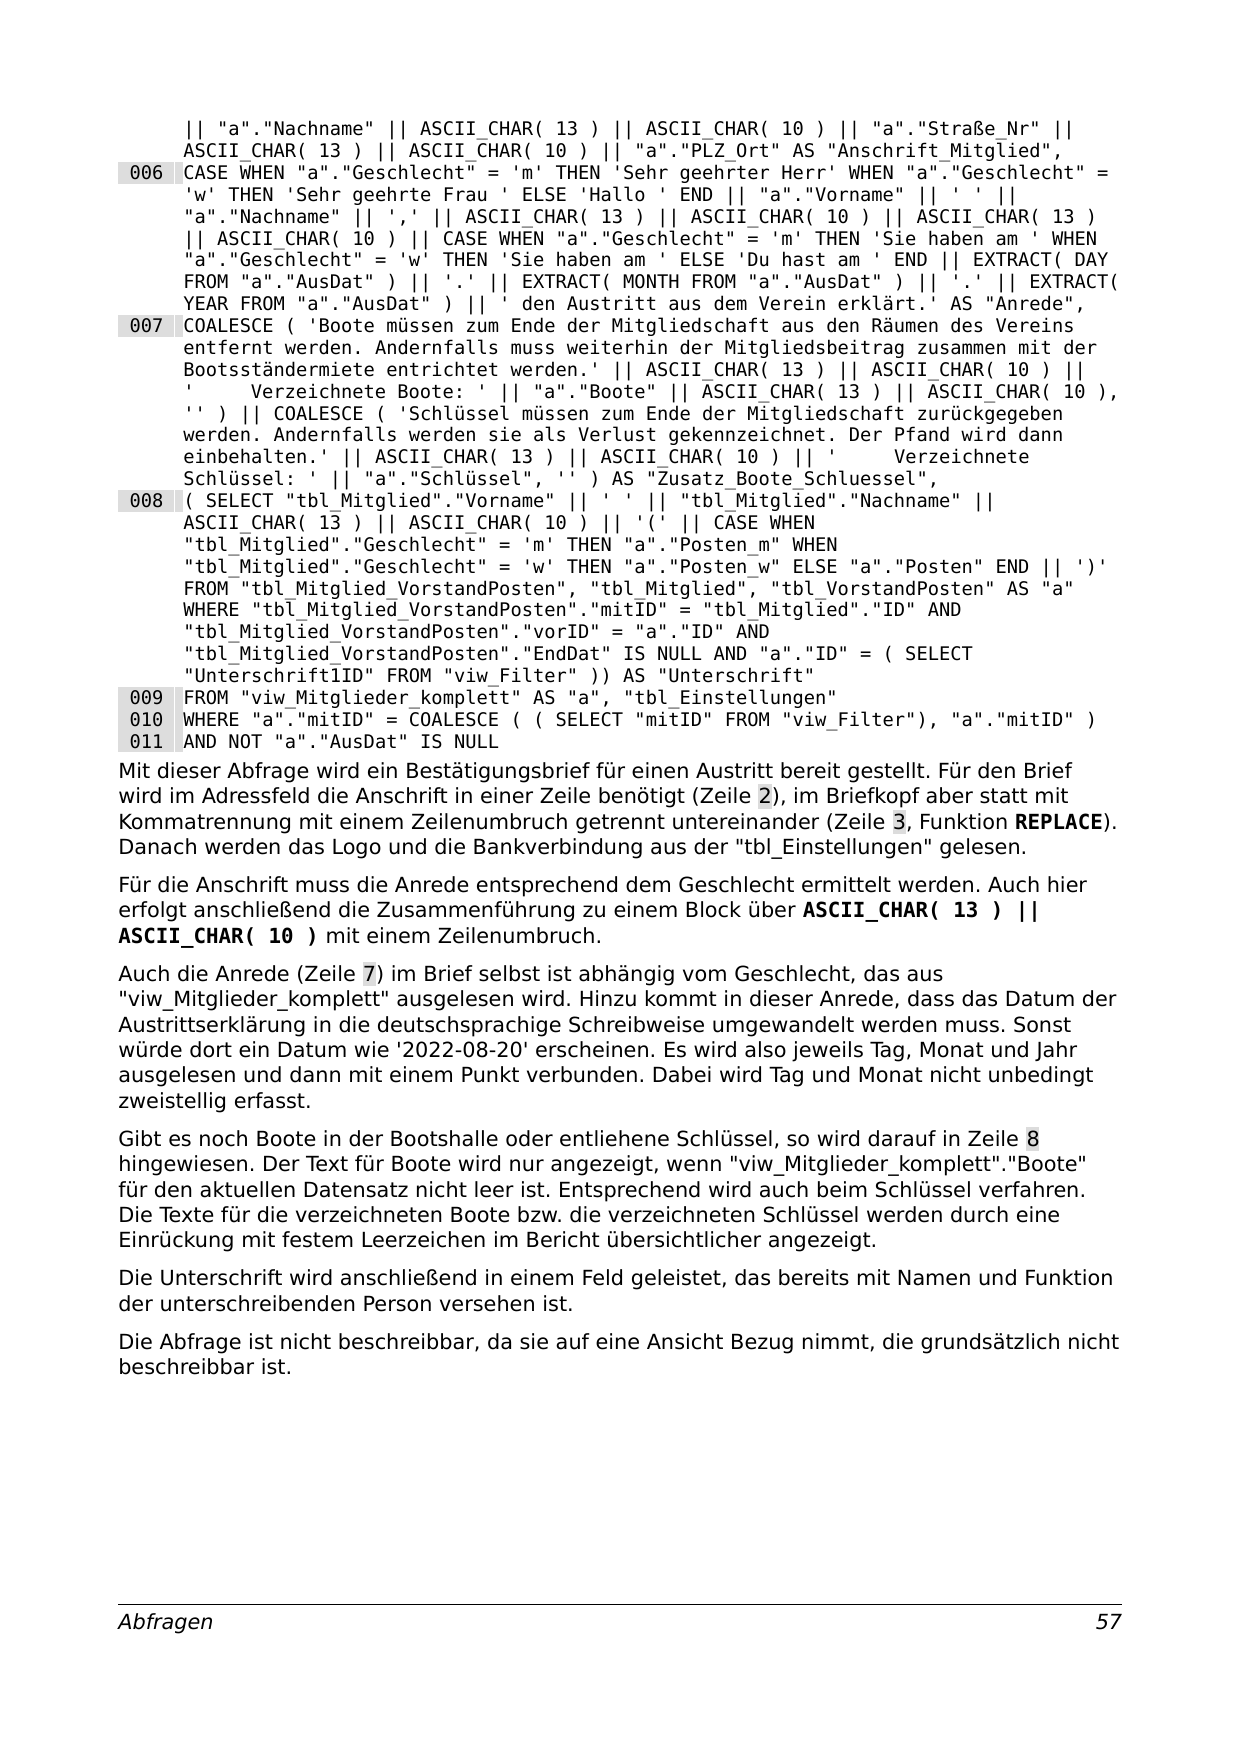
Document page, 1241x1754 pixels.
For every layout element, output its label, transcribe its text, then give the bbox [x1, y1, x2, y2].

list COALESCE ( 'Boote müssen zum Ende der Mitgliedschaft aus den Räumen des Vereins entfernt werden. Andernfalls muss weiterhin der Mitgliedsbeitrag zusammen mit der Bootsständermiete entrichtet werden.' || ASCII_CHAR( 13 ) || ASCII_CHAR( 10 ) || ' Verzeichnete Boote: ' || "a"."Boote" || ASCII_CHAR( 13 ) || ASCII_CHAR( 10 ), '' ) || COALESCE ( 'Schlüssel müssen zum Ende der Mitgliedschaft zurückgegeben werden. Andernfalls werden sie als Verlust gekennzeichnet. Der Pfand wird dann einbehalten.' || ASCII_CHAR( 13 ) || ASCII_CHAR( 10 ) || ' Verzeichnete Schlüssel: ' || "a"."Schlüssel", '' ) AS "Zusatz_Boote_Schluessel", [118, 315, 1122, 490]
text Für die Anschrift muss die Anrede entsprechend dem Geschlecht ermittelt werden. Auch hier erfolgt anschließend die Zusammenführung zu einem Block über ASCII_CHAR( 13 ) || ASCII_CHAR( 10 ) mit einem Zeilenumbruch. [118, 873, 1122, 948]
text Mit dieser Abfrage wird ein Bestätigungsbrief für einen Austritt bereit gestellt. Für den Brief wird im Adressfeld die Anschrift in einer Zeile benötigt (Zeile 2), im Briefkopf aber statt mit Kommatrennung mit einem Zeilenumbruch getrennt untereinander (Zeile 3, Funktion REPLACE). Danach werden das Logo und die Bankverbindung aus der "tbl_Einstellungen" gelesen. [118, 759, 1122, 859]
list WHERE "a"."mitID" = COALESCE ( ( SELECT "mitID" FROM "viw_Filter"), "a"."mitID" ) [183, 709, 1122, 731]
list FROM "viw_Mitglieder_komplett" AS "a", "tbl_Einstellungen" [183, 687, 1122, 709]
text Die Unterschrift wird anschließend in einem Feld geleistet, das bereits mit Namen und Funktion der unterschreibenden Person versehen ist. [118, 1266, 1122, 1316]
list CASE WHEN "a"."Geschlecht" = 'm' THEN 'Sehr geehrter Herr' WHEN "a"."Geschlecht" = 'w' THEN 'Sehr geehrte Frau ' ELSE 'Hallo ' END || "a"."Vorname" || ' ' || "a"."Nachname" || ',' || ASCII_CHAR( 13 ) || ASCII_CHAR( 10 ) || ASCII_CHAR( 13 ) || ASCII_CHAR( 10 ) || CASE WHEN "a"."Geschlecht" = 'm' THEN 'Sie haben am ' WHEN "a"."Geschlecht" = 'w' THEN 'Sie haben am ' ELSE 'Du hast am ' END || EXTRACT( DAY FROM "a"."AusDat" ) || '.' || EXTRACT( MONTH FROM "a"."AusDat" ) || '.' || EXTRACT( YEAR FROM "a"."AusDat" ) || ' den Austritt aus dem Verein erklärt.' AS "Anrede", [118, 162, 1122, 315]
list ( SELECT "tbl_Mitglied"."Vorname" || ' ' || "tbl_Mitglied"."Nachname" || ASCII_CHAR( 13 ) || ASCII_CHAR( 10 ) || '(' || CASE WHEN "tbl_Mitglied"."Geschlecht" = 'm' THEN "a"."Posten_m" WHEN "tbl_Mitglied"."Geschlecht" = 'w' THEN "a"."Posten_w" ELSE "a"."Posten" END || ')' FROM "tbl_Mitglied_VorstandPosten", "tbl_Mitglied", "tbl_VorstandPosten" AS "a" WHERE "tbl_Mitglied_VorstandPosten"."mitID" = "tbl_Mitglied"."ID" AND "tbl_Mitglied_VorstandPosten"."vorID" = "a"."ID" AND "tbl_Mitglied_VorstandPosten"."EndDat" IS NULL AND "a"."ID" = ( SELECT "Unterschrift1ID" FROM "viw_Filter" )) AS "Unterschrift" [118, 490, 1122, 687]
list || "a"."Nachname" || ASCII_CHAR( 13 ) || ASCII_CHAR( 10 ) || "a"."Straße_Nr" || ASCII_CHAR( 13 ) || ASCII_CHAR( 10 ) || "a"."PLZ_Ort" AS "Anschrift_Mitglied", [118, 118, 1122, 162]
text Gibt es noch Boote in der Bootshalle oder entliehene Schlüssel, so wird darauf in Zeile 8 hingewiesen. Der Text für Boote wird nur angezeigt, wenn "viw_Mitglieder_komplett"."Boote" für den aktuellen Datensatz nicht leer ist. Entsprechend wird auch beim Schlüssel verfahren. Die Texte für die verzeichneten Boote bzw. die verzeichneten Schlüssel werden durch eine Einrückung mit festem Leerzeichen im Bericht übersichtlicher angezeigt. [118, 1127, 1122, 1253]
list AND NOT "a"."AusDat" IS NULL [183, 731, 1122, 752]
text Auch die Anrede (Zeile 7) im Brief selbst ist abhängig vom Geschlecht, das aus "viw_Mitglieder_komplett" ausgelesen wird. Hinzu kommt in dieser Anrede, dass das Datum der Austrittserklärung in die deutschsprachige Schreibweise umgewandelt werden muss. Sonst würde dort ein Datum wie '2022-08-20' erscheinen. Es wird also jeweils Tag, Monat und Jahr ausgelesen und dann mit einem Punkt verbunden. Dabei wird Tag und Monat nicht unbedingt zweistellig erfasst. [118, 962, 1122, 1113]
text Die Abfrage ist nicht beschreibbar, da sie auf eine Ansicht Bezug nimmt, die grundsätzlich nicht beschreibbar ist. [118, 1330, 1122, 1379]
